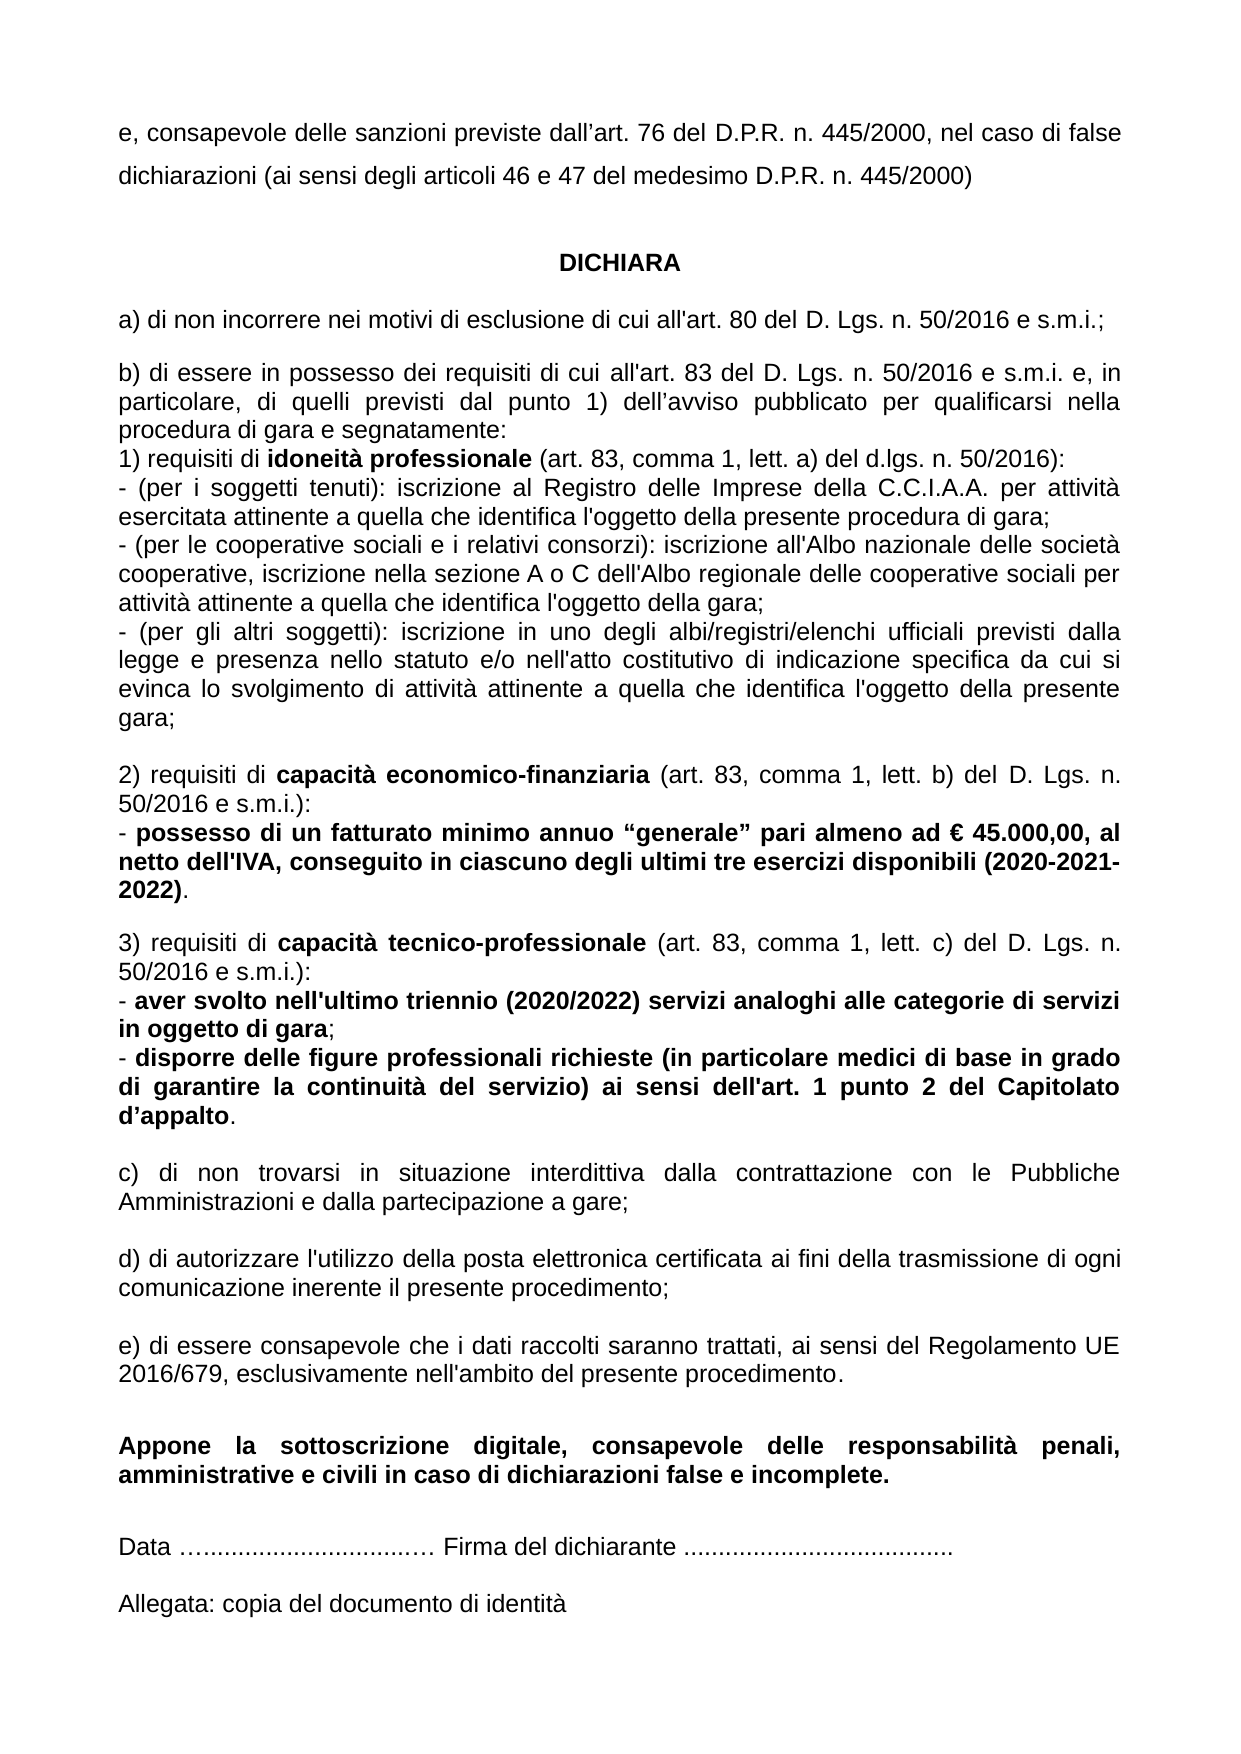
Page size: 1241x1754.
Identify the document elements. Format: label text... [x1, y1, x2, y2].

text e, consapevole delle sanzioni previste dall’art. 76 del D.P.R. n. 445/2000, nel caso di false dichiarazioni (ai sensi degli articoli 46 e 47 del medesimo D.P.R. n. 445/2000) [118, 118, 1122, 190]
list 3) requisiti di capacità tecnico-professionale (art. 83, comma 1, lett. c) del D. Lgs. n. 50/2016 e s.m.i.): [118, 928, 1122, 986]
text a) di non incorrere nei motivi di esclusione di cui all'art. 80 del D. Lgs. n. 50/2016 e s.m.i.; [118, 305, 1122, 334]
text Data …..............................… Firma del dichiarante ....................................... [118, 1532, 1122, 1561]
text c) di non trovarsi in situazione interdittiva dalla contrattazione con le Pubbliche Amministrazioni e dalla partecipazione a gare; [118, 1158, 1122, 1216]
text DICHIARA [118, 247, 1122, 276]
text - aver svolto nell'ultimo triennio (2020/2022) servizi analoghi alle categorie di servizi in oggetto di gara; [118, 986, 1122, 1043]
list 2) requisiti di capacità economico-finanziaria (art. 83, comma 1, lett. b) del D. Lgs. n. 50/2016 e s.m.i.): [118, 760, 1122, 818]
text Allegata: copia del documento di identità [118, 1589, 1122, 1618]
text - disporre delle figure professionali richieste (in particolare medici di base in grado di garantire la continuità del servizio) ai sensi dell'art. 1 punto 2 del Capitolato d’appalto. [118, 1043, 1122, 1129]
text Appone la sottoscrizione digitale, consapevole delle responsabilità penali, amministrative e civili in caso di dichiarazioni false e incomplete. [118, 1431, 1122, 1489]
text 1) requisiti di idoneità professionale (art. 83, comma 1, lett. a) del d.lgs. n. 50/2016): [118, 444, 1122, 473]
text - possesso di un fatturato minimo annuo “generale” pari almeno ad € 45.000,00, al netto dell'IVA, conseguito in ciascuno degli ultimi tre esercizi disponibili (2020-2021-2022). [118, 818, 1122, 904]
list - (per i soggetti tenuti): iscrizione al Registro delle Imprese della C.C.I.A.A. per attività esercitata attinente a quella che identifica l'oggetto della presente procedura di gara; [118, 473, 1122, 530]
text e) di essere consapevole che i dati raccolti saranno trattati, ai sensi del Regolamento UE 2016/679, esclusivamente nell'ambito del presente procedimento. [118, 1331, 1122, 1388]
list - (per le cooperative sociali e i relativi consorzi): iscrizione all'Albo nazionale delle società cooperative, iscrizione nella sezione A o C dell'Albo regionale delle cooperative sociali per attività attinente a quella che identifica l'oggetto della gara; [118, 530, 1122, 617]
text d) di autorizzare l'utilizzo della posta elettronica certificata ai fini della trasmissione di ogni comunicazione inerente il presente procedimento; [118, 1244, 1122, 1302]
list - (per gli altri soggetti): iscrizione in uno degli albi/registri/elenchi ufficiali previsti dalla legge e presenza nello statuto e/o nell'atto costitutivo di indicazione specifica da cui si evinca lo svolgimento di attività attinente a quella che identifica l'oggetto della presente gara; [118, 617, 1122, 732]
text b) di essere in possesso dei requisiti di cui all'art. 83 del D. Lgs. n. 50/2016 e s.m.i. e, in particolare, di quelli previsti dal punto 1) dell’avviso pubblicato per qualificarsi nella procedura di gara e segnatamente: [118, 358, 1122, 444]
